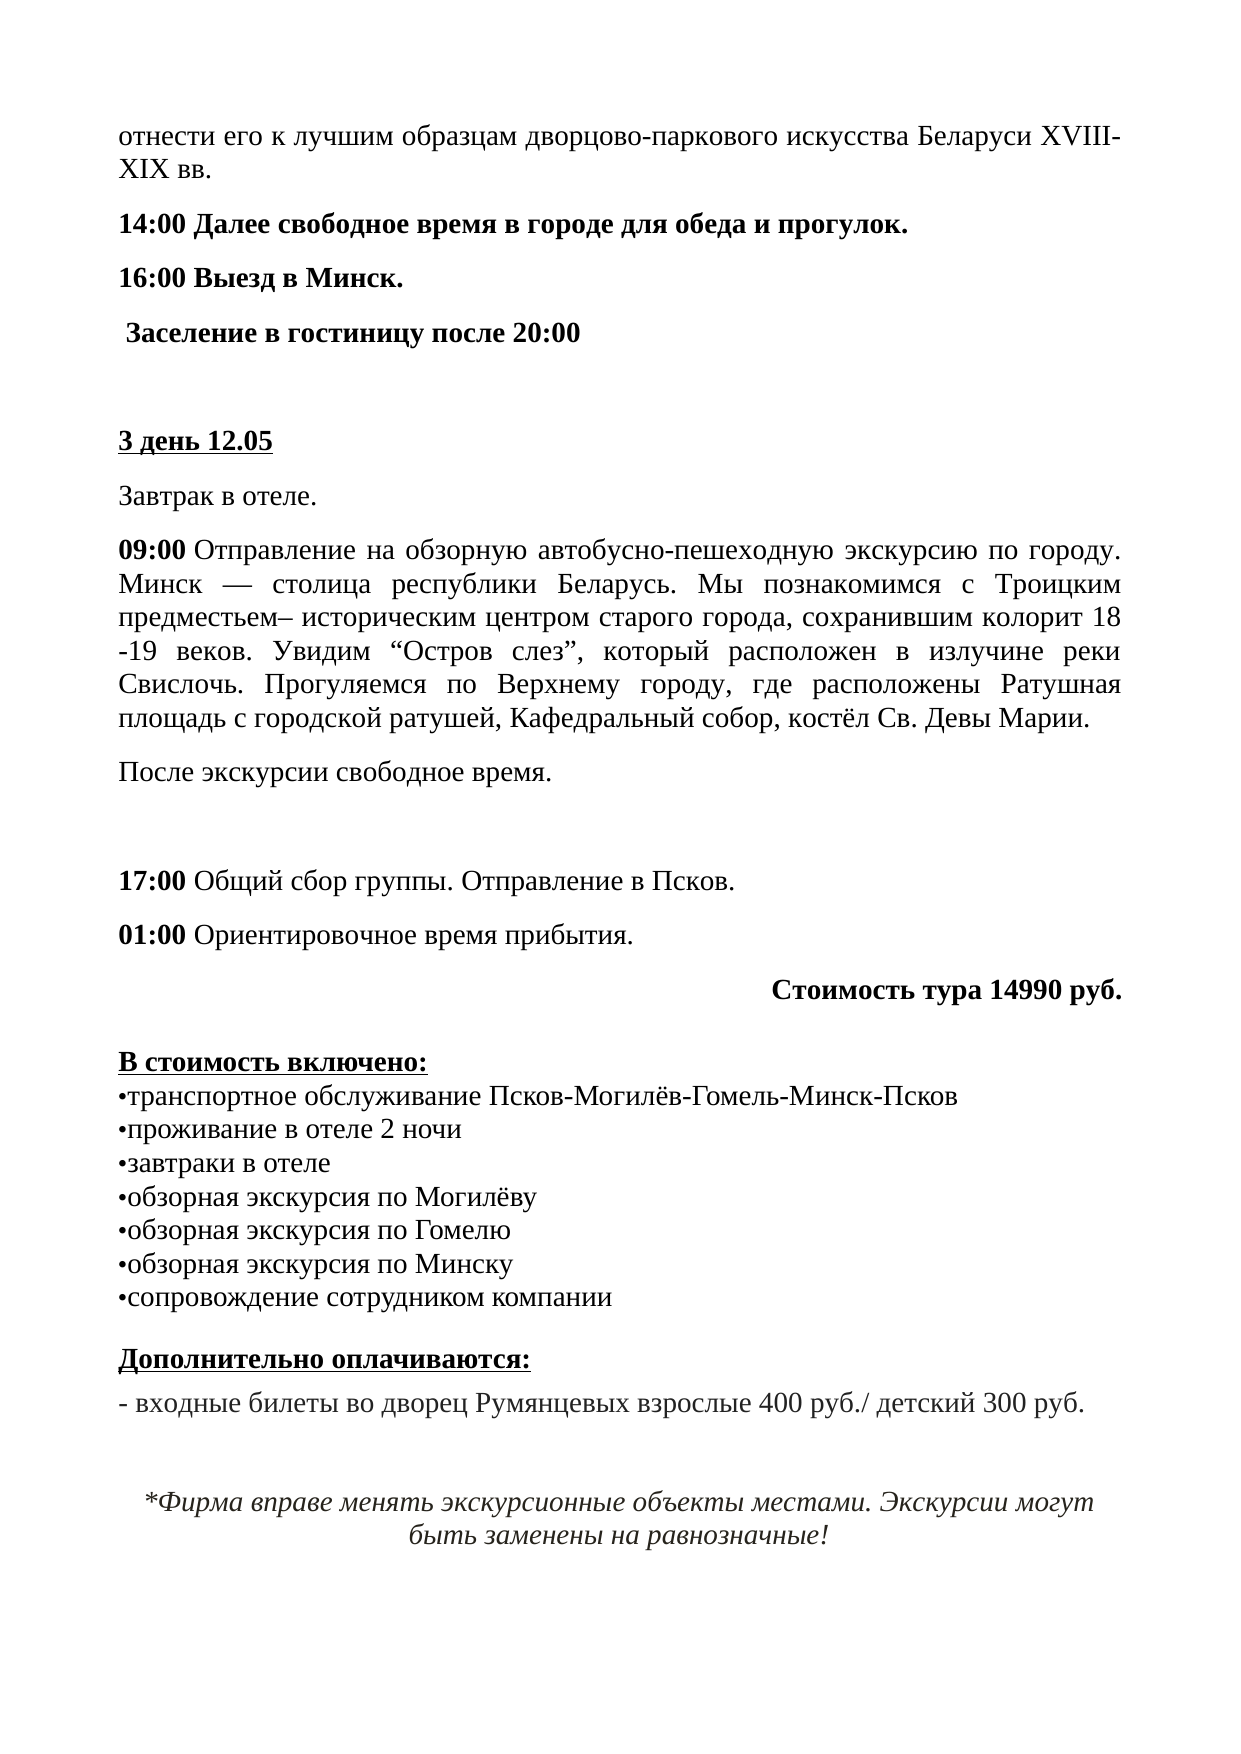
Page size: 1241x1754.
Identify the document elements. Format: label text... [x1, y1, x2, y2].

text Дополнительно оплачиваются: [118, 1342, 1122, 1375]
list обзорная экскурсия по Могилёву [118, 1179, 1122, 1212]
text Стоимость тура 14990 руб. [118, 972, 1122, 1005]
text *Фирма вправе менять экскурсионные объекты местами. Экскурсии могут быть заменены на равнозначные! [118, 1484, 1122, 1551]
text 3 день 12.05 [118, 423, 1122, 457]
text В стоимость включено: [118, 1044, 1122, 1078]
text 16:00 Выезд в Минск. [118, 260, 1122, 294]
list обзорная экскурсия по Минску [118, 1246, 1122, 1279]
list завтраки в отеле [118, 1145, 1122, 1179]
list обзорная экскурсия по Гомелю [118, 1212, 1122, 1246]
text Заселение в гостиницу после 20:00 [118, 315, 1122, 348]
text - входные билеты во дворец Румянцевых взрослые 400 руб./ детский 300 руб. [118, 1386, 1122, 1419]
list транспортное обслуживание Псков-Могилёв-Гомель-Минск-Псков [118, 1078, 1122, 1112]
list сопровождение сотрудником компании [118, 1279, 1122, 1313]
list проживание в отеле 2 ночи [118, 1112, 1122, 1145]
text отнести его к лучшим образцам дворцово-паркового искусства Беларуси XVIII-XIX вв. [118, 118, 1122, 185]
text 01:00 Ориентировочное время прибытия. [118, 917, 1122, 951]
text 09:00 Отправление на обзорную автобусно-пешеходную экскурсию по городу. Минск — столица республики Беларусь. Мы познакомимся с Троицким предместьем– историческим центром старого города, сохранившим колорит 18 -19 веков. Увидим “Остров слез”, который расположен в излучине реки Свислочь. Прогуляемся по Верхнему городу, где расположены Ратушная площадь с городской ратушей, Кафедральный собор, костёл Св. Девы Марии. [118, 532, 1122, 733]
text 14:00 Далее свободное время в городе для обеда и прогулок. [118, 206, 1122, 239]
text 17:00 Общий сбор группы. Отправление в Псков. [118, 863, 1122, 897]
text После экскурсии свободное время. [118, 754, 1122, 788]
text Завтрак в отеле. [118, 478, 1122, 511]
